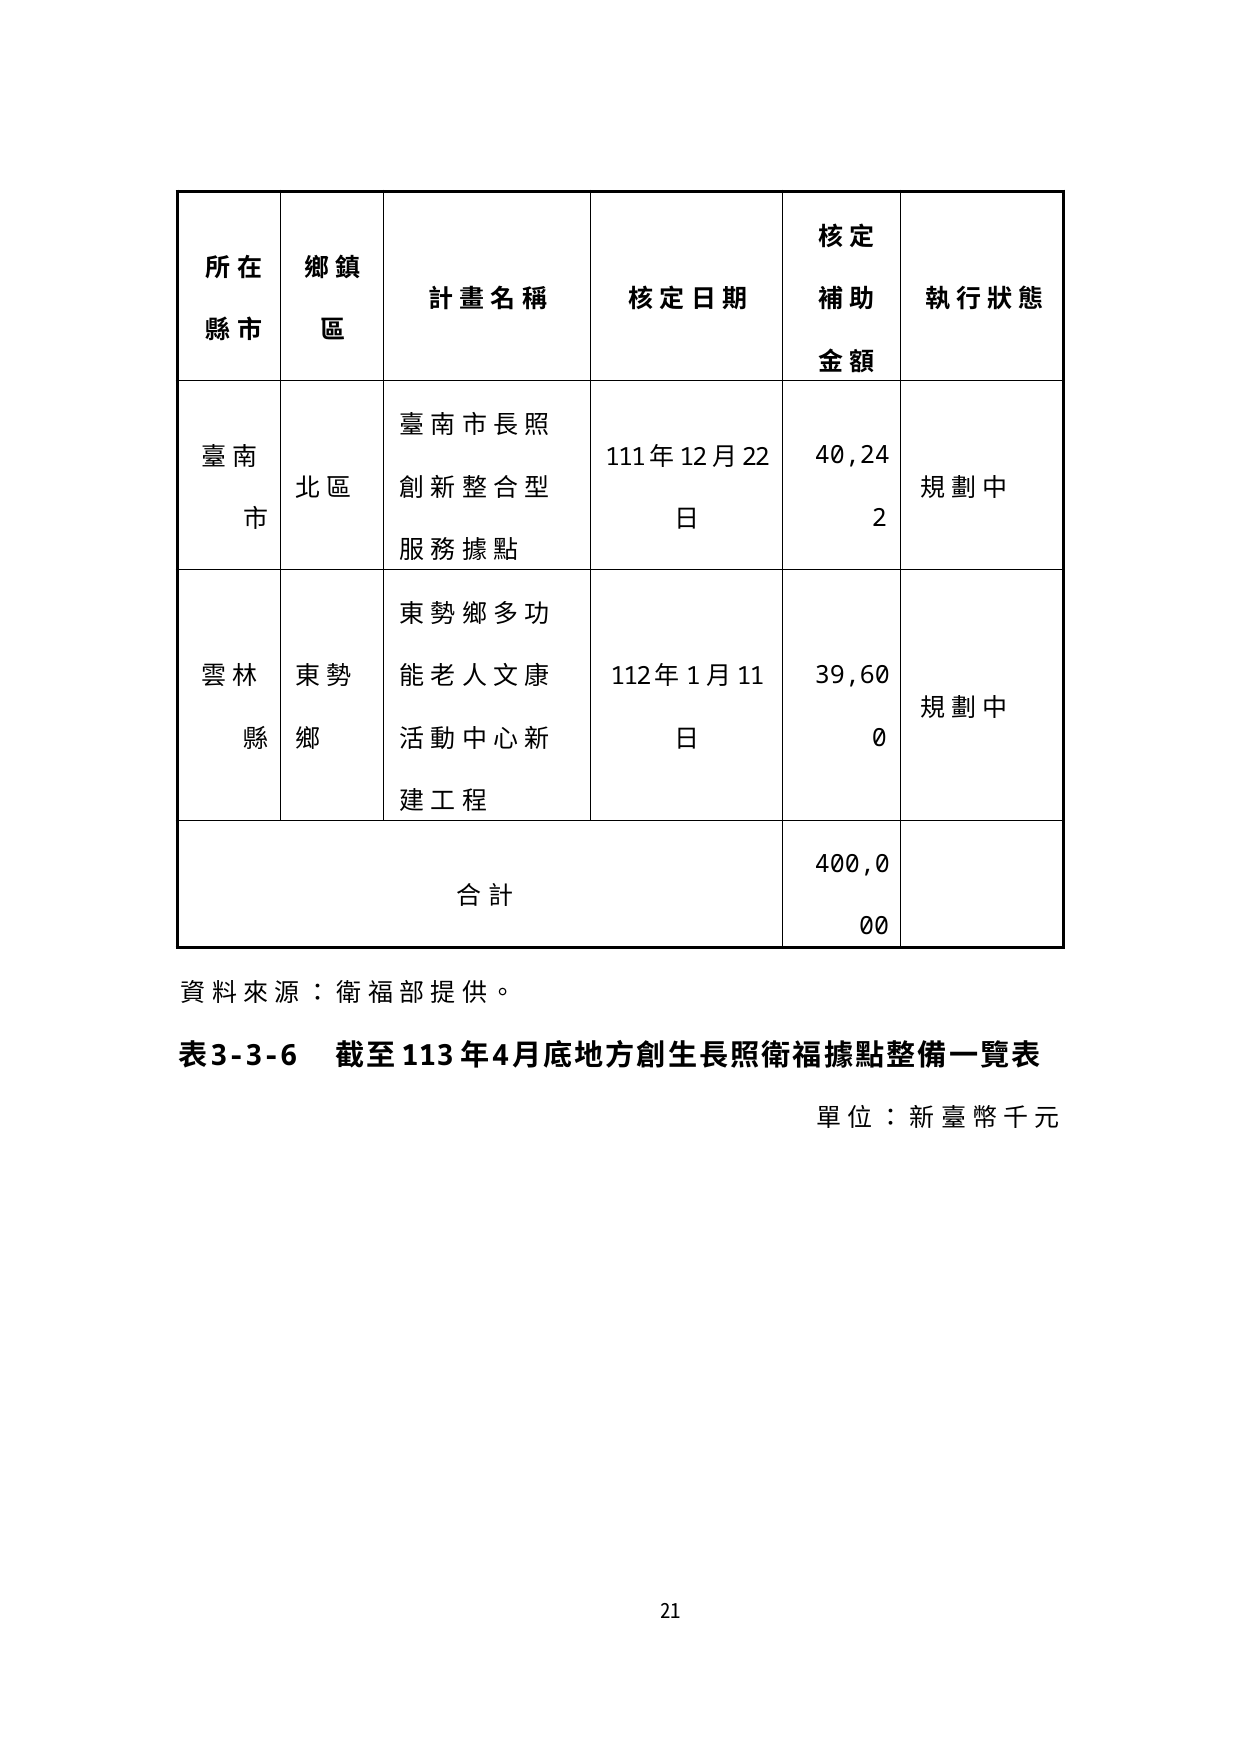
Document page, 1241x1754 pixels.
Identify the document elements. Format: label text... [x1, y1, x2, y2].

table_header 核定補助金額 [783, 193, 900, 380]
text 單位：新臺幣千元 [177, 1074, 1063, 1136]
table_header 核定日期 [591, 193, 782, 380]
table_cell 40,242 [783, 381, 900, 569]
table_header 鄉鎮區 [281, 193, 383, 380]
table_cell 東勢鄉多功能老人文康活動中心新建工程 [384, 570, 590, 820]
text 表3-3-6 截至113年4月底地方創生長照衛福據點整備一覽表 [177, 1011, 1063, 1074]
table_cell 39,600 [783, 570, 900, 820]
table_cell 東勢鄉 [281, 570, 383, 820]
table_cell 北區 [281, 381, 383, 569]
table_cell 111年12月22日 [591, 381, 782, 569]
table_cell 臺南市長照創新整合型服務據點 [384, 381, 590, 569]
table_cell 112年1月11日 [591, 570, 782, 820]
table_cell [901, 821, 1062, 946]
table_cell 雲林縣 [179, 570, 280, 820]
table_header 所在 縣市 [179, 193, 280, 380]
table_cell 臺南市 [179, 381, 280, 569]
table_cell 合計 [179, 821, 782, 946]
text 資料來源：衛福部提供。 [177, 949, 1063, 1011]
table_cell 規劃中 [901, 381, 1062, 569]
table_cell 規劃中 [901, 570, 1062, 820]
table_header 計畫名稱 [384, 193, 590, 380]
table_cell 400,000 [783, 821, 900, 946]
table_header 執行狀態 [901, 193, 1062, 380]
